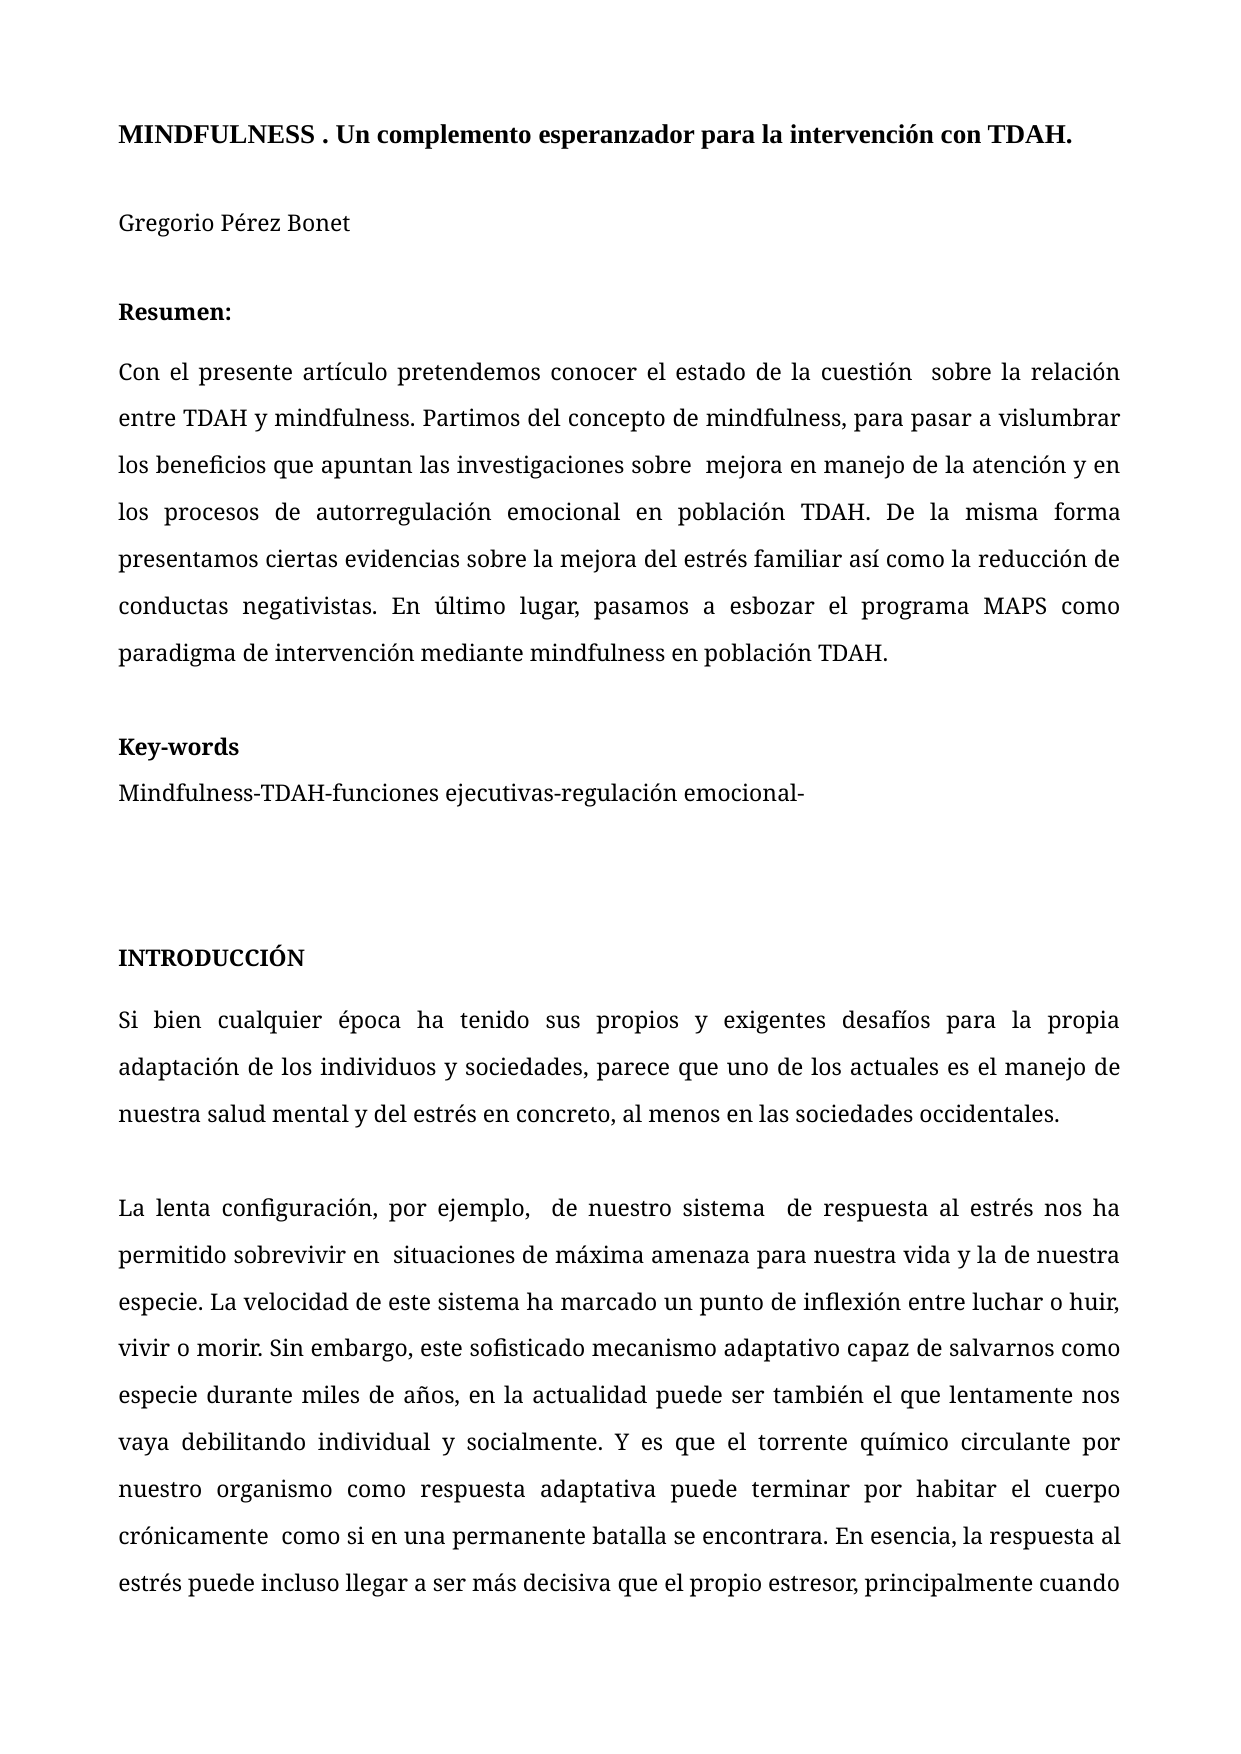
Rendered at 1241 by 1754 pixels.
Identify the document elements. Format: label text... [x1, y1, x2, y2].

text La lenta configuración, por ejemplo, de nuestro sistema de respuesta al estrés nos ha permitido sobrevivir en situaciones de máxima amenaza para nuestra vida y la de nuestra especie. La velocidad de este sistema ha marcado un punto de inflexión entre luchar o huir, vivir o morir. Sin embargo, este sofisticado mecanismo adaptativo capaz de salvarnos como especie durante miles de años, en la actualidad puede ser también el que lentamente nos vaya debilitando individual y socialmente. Y es que el torrente químico circulante por nuestro organismo como respuesta adaptativa puede terminar por habitar el cuerpo crónicamente como si en una permanente batalla se encontrara. En esencia, la respuesta al estrés puede incluso llegar a ser más decisiva que el propio estresor, principalmente cuando [118, 1192, 1122, 1598]
text Resumen: [118, 296, 1122, 327]
text Mindfulness-TDAH-funciones ejecutivas-regulación emocional- [118, 777, 1122, 809]
text MINDFULNESS . Un complemento esperanzador para la intervención con TDAH. [118, 118, 1122, 149]
text INTRODUCCIÓN [118, 942, 1122, 973]
text Gregorio Pérez Bonet [118, 207, 1122, 238]
text Si bien cualquier época ha tenido sus propios y exigentes desafíos para la propia adaptación de los individuos y sociedades, parece que uno de los actuales es el manejo de nuestra salud mental y del estrés en concreto, al menos en las sociedades occidentales. [118, 1004, 1122, 1129]
text Key-words [118, 731, 1122, 762]
text Con el presente artículo pretendemos conocer el estado de la cuestión sobre la relación entre TDAH y mindfulness. Partimos del concepto de mindfulness, para pasar a vislumbrar los beneficios que apuntan las investigaciones sobre mejora en manejo de la atención y en los procesos de autorregulación emocional en población TDAH. De la misma forma presentamos ciertas evidencias sobre la mejora del estrés familiar así como la reducción de conductas negativistas. En último lugar, pasamos a esbozar el programa MAPS como paradigma de intervención mediante mindfulness en población TDAH. [118, 356, 1122, 668]
